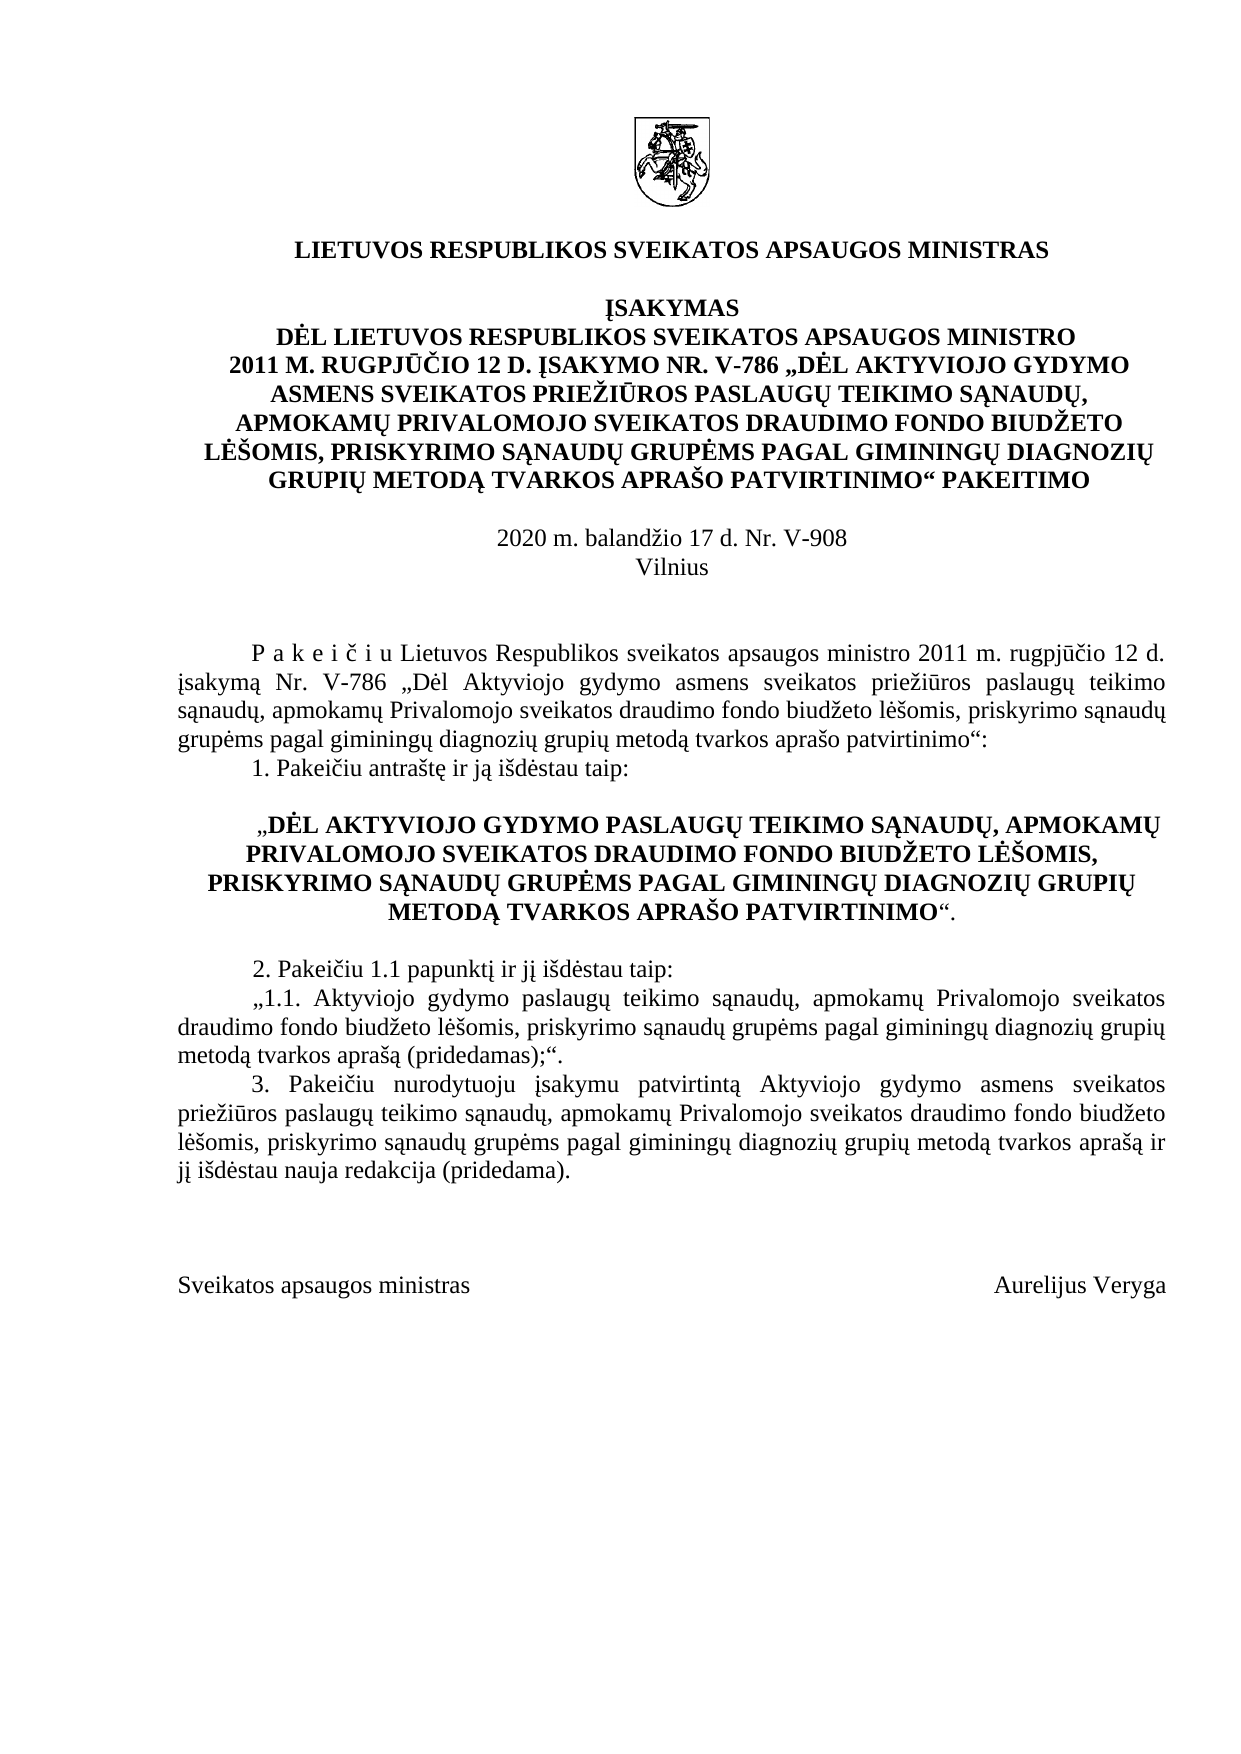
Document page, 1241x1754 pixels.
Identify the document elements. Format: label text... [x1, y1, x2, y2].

text Vilnius [177, 552, 1167, 580]
text 2. Pakeičiu 1.1 papunktį ir jį išdėstau taip: [177, 954, 1167, 983]
text DĖL LIETUVOS RESPUBLIKOS SVEIKATOS APSAUGOS MINISTRO [192, 322, 1167, 350]
text 3. Pakeičiu nurodytuoju įsakymu patvirtintą Aktyviojo gydymo asmens sveikatos priežiūros paslaugų teikimo sąnaudų, apmokamų Privalomojo sveikatos draudimo fondo biudžeto lėšomis, priskyrimo sąnaudų grupėms pagal giminingų diagnozių grupių metodą tvarkos aprašą ir jį išdėstau nauja redakcija (pridedama). [177, 1069, 1167, 1184]
text 1. Pakeičiu antraštę ir ją išdėstau taip: [177, 753, 1167, 782]
text P a k e i č i u Lietuvos Respublikos sveikatos apsaugos ministro 2011 m. rugpjūčio 12 d. įsakymą Nr. V-786 „Dėl Aktyviojo gydymo asmens sveikatos priežiūros paslaugų teikimo sąnaudų, apmokamų Privalomojo sveikatos draudimo fondo biudžeto lėšomis, priskyrimo sąnaudų grupėms pagal giminingų diagnozių grupių metodą tvarkos aprašo patvirtinimo“: [177, 638, 1167, 753]
text 2011 M. RUGPJŪČIO 12 D. ĮSAKYMO NR. V-786 „DĖL AKTYVIOJO GYDYMO ASMENS SVEIKATOS PRIEŽIŪROS PASLAUGŲ TEIKIMO SĄNAUDŲ, APMOKAMŲ PRIVALOMOJO SVEIKATOS DRAUDIMO FONDO BIUDŽETO LĖŠOMIS, PRISKYRIMO SĄNAUDŲ GRUPĖMS PAGAL GIMININGŲ DIAGNOZIŲ GRUPIŲ METODĄ TVARKOS APRAŠO PATVIRTINIMO“ PAKEITIMO [192, 350, 1167, 494]
text 2020 m. balandžio 17 d. Nr. V-908 [177, 523, 1167, 552]
text Sveikatos apsaugos ministras Aurelijus Veryga [177, 1270, 1167, 1299]
text „1.1. Aktyviojo gydymo paslaugų teikimo sąnaudų, apmokamų Privalomojo sveikatos draudimo fondo biudžeto lėšomis, priskyrimo sąnaudų grupėms pagal giminingų diagnozių grupių metodą tvarkos aprašą (pridedamas);“. [177, 983, 1167, 1069]
text LIETUVOS RESPUBLIKOS SVEIKATOS APSAUGOS MINISTRAS [177, 235, 1167, 264]
text ĮSAKYMAS [177, 293, 1167, 322]
text „DĖL AKTYVIOJO GYDYMO PASLAUGŲ TEIKIMO SĄNAUDŲ, APMOKAMŲ PRIVALOMOJO SVEIKATOS DRAUDIMO FONDO BIUDŽETO LĖŠOMIS, PRISKYRIMO SĄNAUDŲ GRUPĖMS PAGAL GIMININGŲ DIAGNOZIŲ GRUPIŲ METODĄ TVARKOS APRAŠO PATVIRTINIMO“. [177, 810, 1167, 925]
